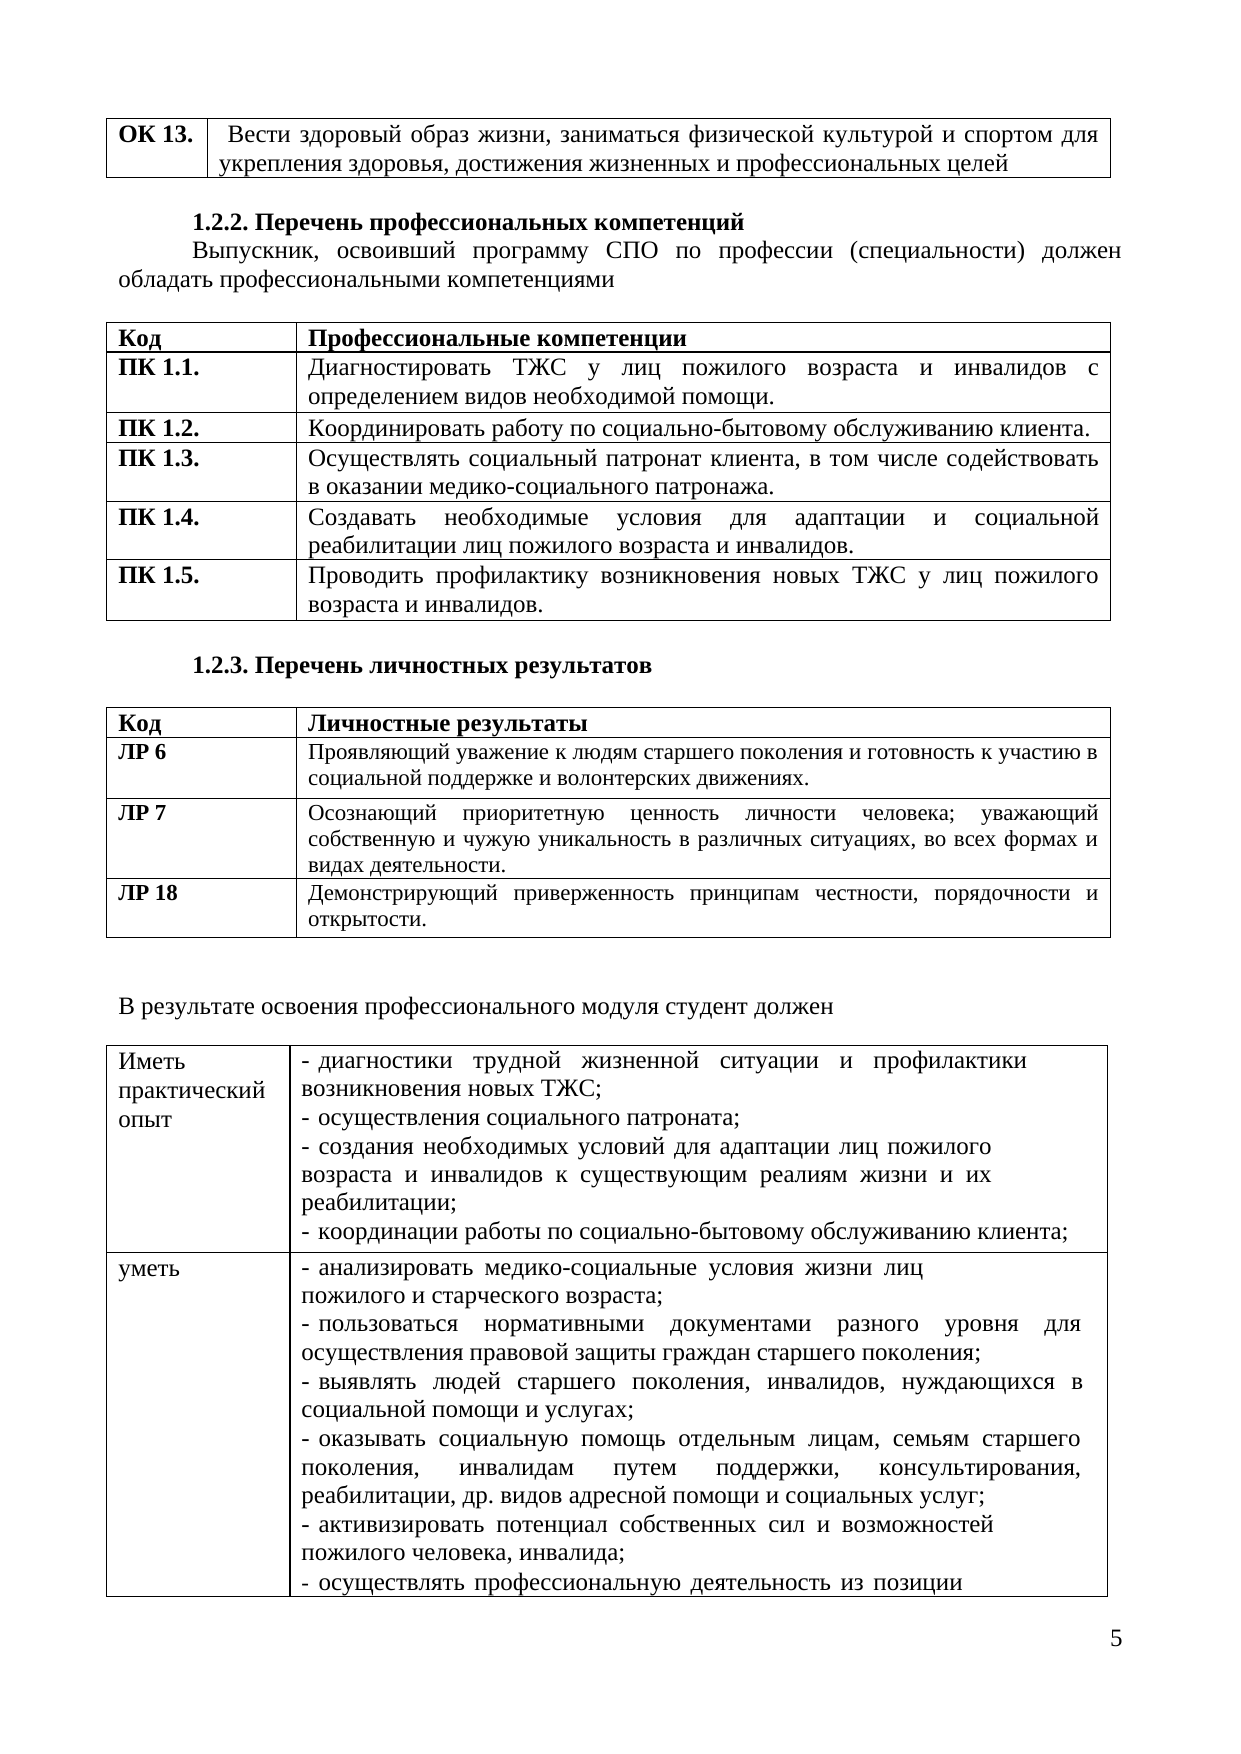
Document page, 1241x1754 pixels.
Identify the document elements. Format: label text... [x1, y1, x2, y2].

table_cell анализировать медико-социальные условия жизни лиц пожилого и старческого возраста; пользоваться нормативными документами разного уровня для осуществления правовой защиты граждан старшего поколения; выявлять людей старшего поколения, инвалидов, нуждающихся в социальной помощи и услугах; оказывать социальную помощь отдельным лицам, семьям старшего поколения, инвалидам путем поддержки, консультирования, реабилитации, др. видов адресной помощи и социальных услуг; активизировать потенциал собственных сил и возможностей пожилого человека, инвалида; осуществлять профессиональную деятельность из позиции [291, 1253, 1107, 1596]
text В результате освоения профессионального модуля студент должен [118, 991, 1122, 1020]
text 1.2.2. Перечень профессиональных компетенций [118, 207, 1122, 235]
table_cell ПК 1.3. [107, 443, 296, 501]
table_cell ПК 1.4. [107, 502, 296, 559]
table_cell ЛР 18 [107, 879, 296, 937]
table_cell уметь [107, 1253, 289, 1596]
table_header диагностики трудной жизненной ситуации и профилактики возникновения новых ТЖС; осуществления социального патроната; создания необходимых условий для адаптации лиц пожилого возраста и инвалидов к существующим реалиям жизни и их реабилитации; координации работы по социально-бытовому обслуживанию клиента; [291, 1046, 1107, 1252]
subtitle Выпускник, освоивший программу СПО по профессии (специальности) должен обладать профессиональными компетенциями [118, 235, 1122, 293]
table_cell ЛР 7 [107, 799, 296, 878]
table_header Код [107, 323, 296, 351]
table_cell ОК 13. [107, 119, 207, 177]
table_header Иметь практический опыт [107, 1046, 289, 1252]
table_cell Демонстрирующий приверженность принципам честности, порядочности и открытости. [297, 879, 1110, 937]
text 1.2.3. Перечень личностных результатов [118, 650, 1122, 678]
table_cell ПК 1.2. [107, 413, 296, 442]
table_cell Осознающий приоритетную ценность личности человека; уважающий собственную и чужую уникальность в различных ситуациях, во всех формах и видах деятельности. [297, 799, 1110, 878]
table_header Профессиональные компетенции [297, 323, 1110, 351]
table_cell Вести здоровый образ жизни, заниматься физической культурой и спортом для укрепления здоровья, достижения жизненных и профессиональных целей [208, 119, 1110, 177]
table_cell Проявляющий уважение к людям старшего поколения и готовность к участию в социальной поддержке и волонтерских движениях. [297, 738, 1110, 798]
table_cell Проводить профилактику возникновения новых ТЖС у лиц пожилого возраста и инвалидов. [297, 560, 1110, 620]
table_header Личностные результаты [297, 708, 1110, 737]
table_cell Координировать работу по социально-бытовому обслуживанию клиента. [297, 413, 1110, 442]
table_cell ЛР 6 [107, 738, 296, 798]
table_cell Осуществлять социальный патронат клиента, в том числе содействовать в оказании медико-социального патронажа. [297, 443, 1110, 501]
table_cell Создавать необходимые условия для адаптации и социальной реабилитации лиц пожилого возраста и инвалидов. [297, 502, 1110, 559]
table_header Код [107, 708, 296, 737]
table_cell ПК 1.5. [107, 560, 296, 620]
table_cell Диагностировать ТЖС у лиц пожилого возраста и инвалидов с определением видов необходимой помощи. [297, 353, 1110, 412]
table_cell ПК 1.1. [107, 353, 296, 412]
